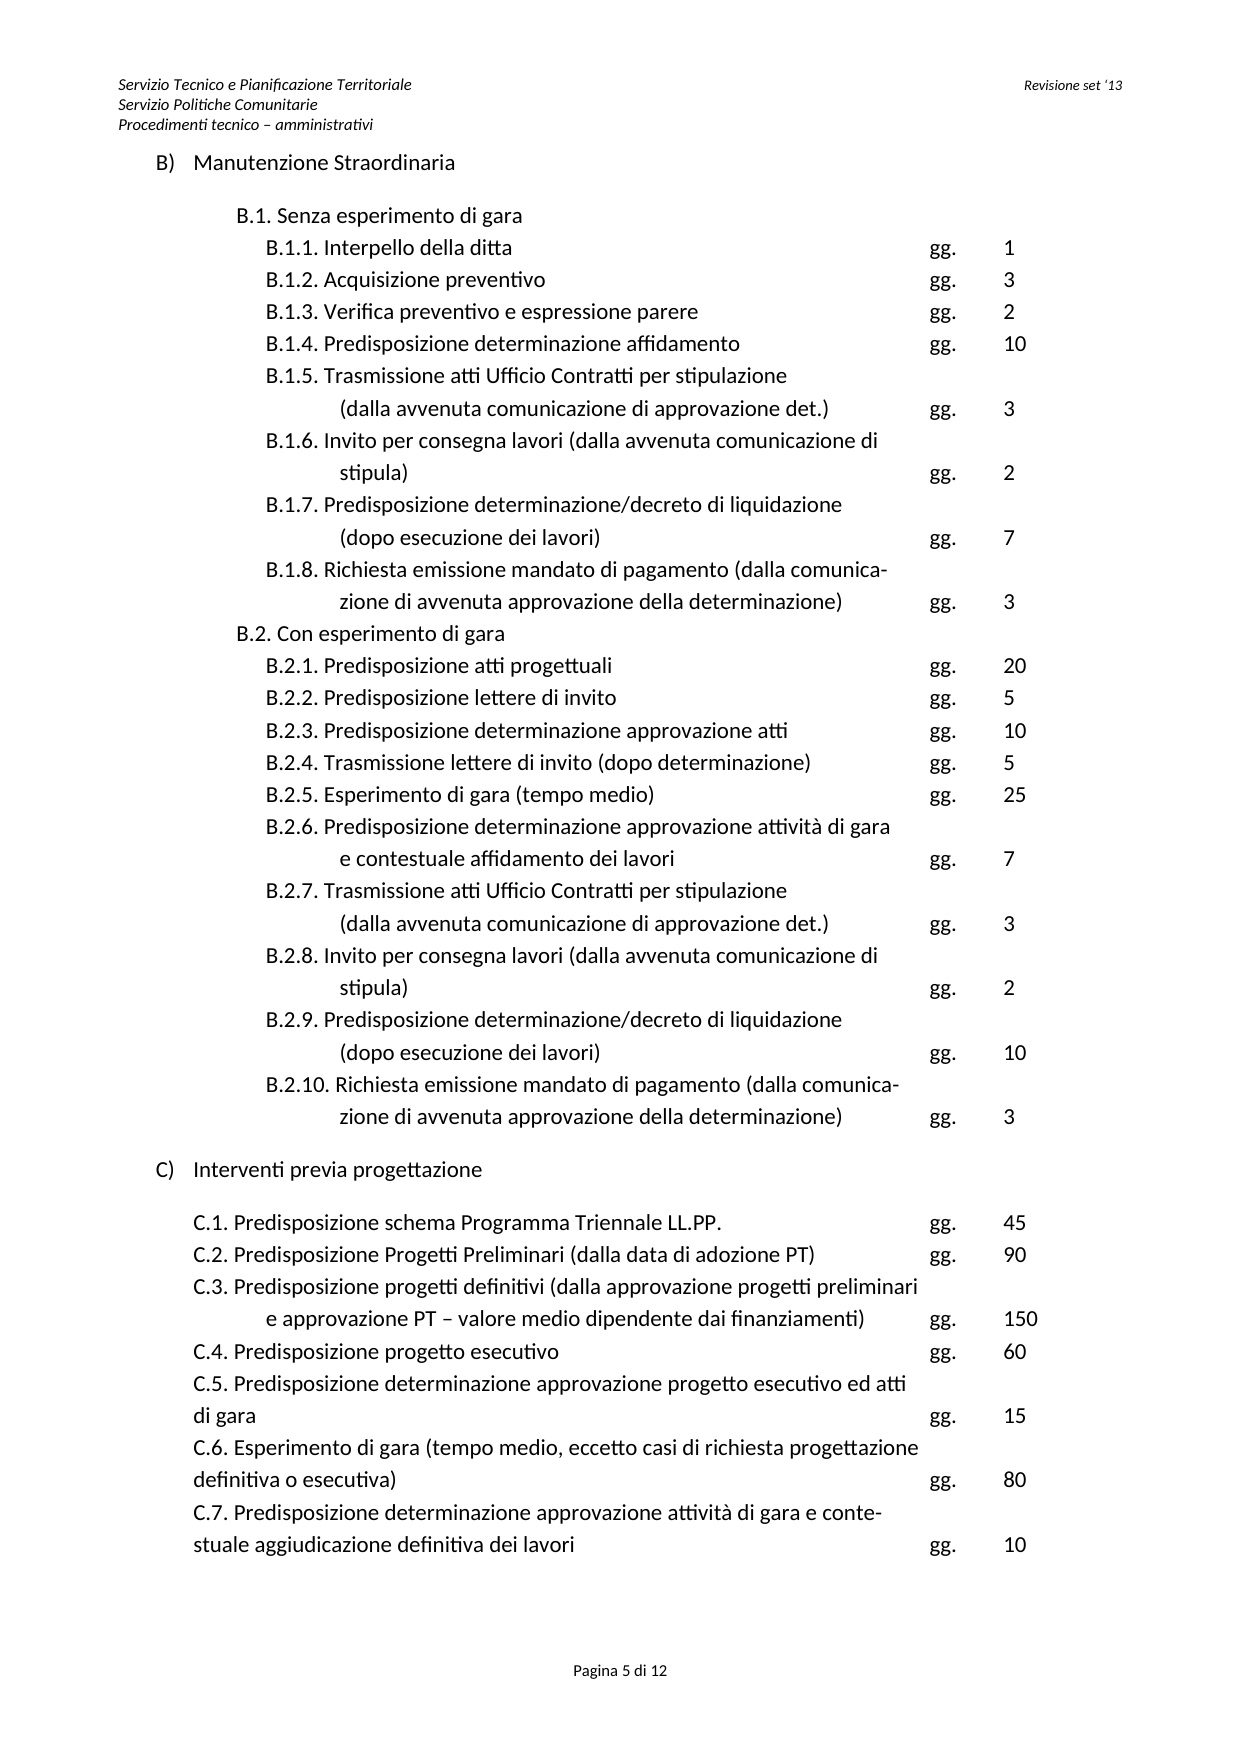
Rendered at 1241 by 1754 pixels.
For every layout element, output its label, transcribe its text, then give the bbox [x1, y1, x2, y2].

text B.1.3. Verifica preventivo e espressione parere gg. 2 [193, 297, 1122, 325]
text B.2.9. Predisposizione determinazione/decreto di liquidazione [193, 1005, 1122, 1033]
text C.2. Predisposizione Progetti Preliminari (dalla data di adozione PT) gg. 90 [193, 1240, 1122, 1268]
text B.2.2. Predisposizione lettere di invito gg. 5 [193, 683, 1122, 712]
text B.2.4. Trasmissione lettere di invito (dopo determinazione) gg. 5 [193, 748, 1122, 776]
text zione di avvenuta approvazione della determinazione) gg. 3 [267, 587, 1122, 615]
text di gara gg. 15 [193, 1401, 1122, 1429]
text C.3. Predisposizione progetti definitivi (dalla approvazione progetti preliminari [193, 1272, 1122, 1300]
text B.1.6. Invito per consegna lavori (dalla avvenuta comunicazione di [193, 426, 1122, 454]
text C.7. Predisposizione determinazione approvazione attività di gara e conte- [193, 1498, 1122, 1526]
text B.2.10. Richiesta emissione mandato di pagamento (dalla comunica- [193, 1070, 1122, 1098]
text B.2.5. Esperimento di gara (tempo medio) gg. 25 [193, 780, 1122, 808]
text B.1.8. Richiesta emissione mandato di pagamento (dalla comunica- [193, 555, 1122, 583]
text (dopo esecuzione dei lavori) gg. 10 [267, 1038, 1122, 1066]
text C.6. Esperimento di gara (tempo medio, eccetto casi di richiesta progettazione [193, 1433, 1122, 1461]
text B.2.6. Predisposizione determinazione approvazione attività di gara [193, 812, 1122, 840]
text (dalla avvenuta comunicazione di approvazione det.) gg. 3 [267, 394, 1122, 422]
text B.1.2. Acquisizione preventivo gg. 3 [193, 265, 1122, 293]
text B.1.7. Predisposizione determinazione/decreto di liquidazione [193, 490, 1122, 518]
text B.1. Senza esperimento di gara [193, 201, 1122, 229]
text stuale aggiudicazione definitiva dei lavori gg. 10 [193, 1530, 1122, 1558]
text zione di avvenuta approvazione della determinazione) gg. 3 [267, 1102, 1122, 1130]
text B.2.8. Invito per consegna lavori (dalla avvenuta comunicazione di [193, 941, 1122, 969]
text (dalla avvenuta comunicazione di approvazione det.) gg. 3 [267, 909, 1122, 937]
text C.5. Predisposizione determinazione approvazione progetto esecutivo ed atti [193, 1369, 1122, 1397]
text C.1. Predisposizione schema Programma Triennale LL.PP. gg. 45 [193, 1208, 1122, 1236]
text B.2.1. Predisposizione atti progettuali gg. 20 [193, 651, 1122, 679]
list Manutenzione Straordinaria [156, 148, 1122, 176]
text B.2. Con esperimento di gara [193, 619, 1122, 647]
text B.2.3. Predisposizione determinazione approvazione atti gg. 10 [193, 716, 1122, 744]
text B.1.5. Trasmissione atti Ufficio Contratti per stipulazione [193, 362, 1122, 390]
list Interventi previa progettazione [156, 1155, 1122, 1183]
text B.1.4. Predisposizione determinazione affidamento gg. 10 [193, 329, 1122, 357]
text e contestuale affidamento dei lavori gg. 7 [267, 844, 1122, 872]
text C.4. Predisposizione progetto esecutivo gg. 60 [193, 1337, 1122, 1365]
text stipula) gg. 2 [267, 973, 1122, 1001]
text B.2.7. Trasmissione atti Ufficio Contratti per stipulazione [193, 877, 1122, 905]
text definitiva o esecutiva) gg. 80 [193, 1466, 1122, 1493]
text stipula) gg. 2 [267, 458, 1122, 486]
text e approvazione PT – valore medio dipendente dai finanziamenti) gg. 150 [193, 1304, 1122, 1333]
text (dopo esecuzione dei lavori) gg. 7 [267, 523, 1122, 551]
text B.1.1. Interpello della ditta gg. 1 [193, 233, 1122, 261]
